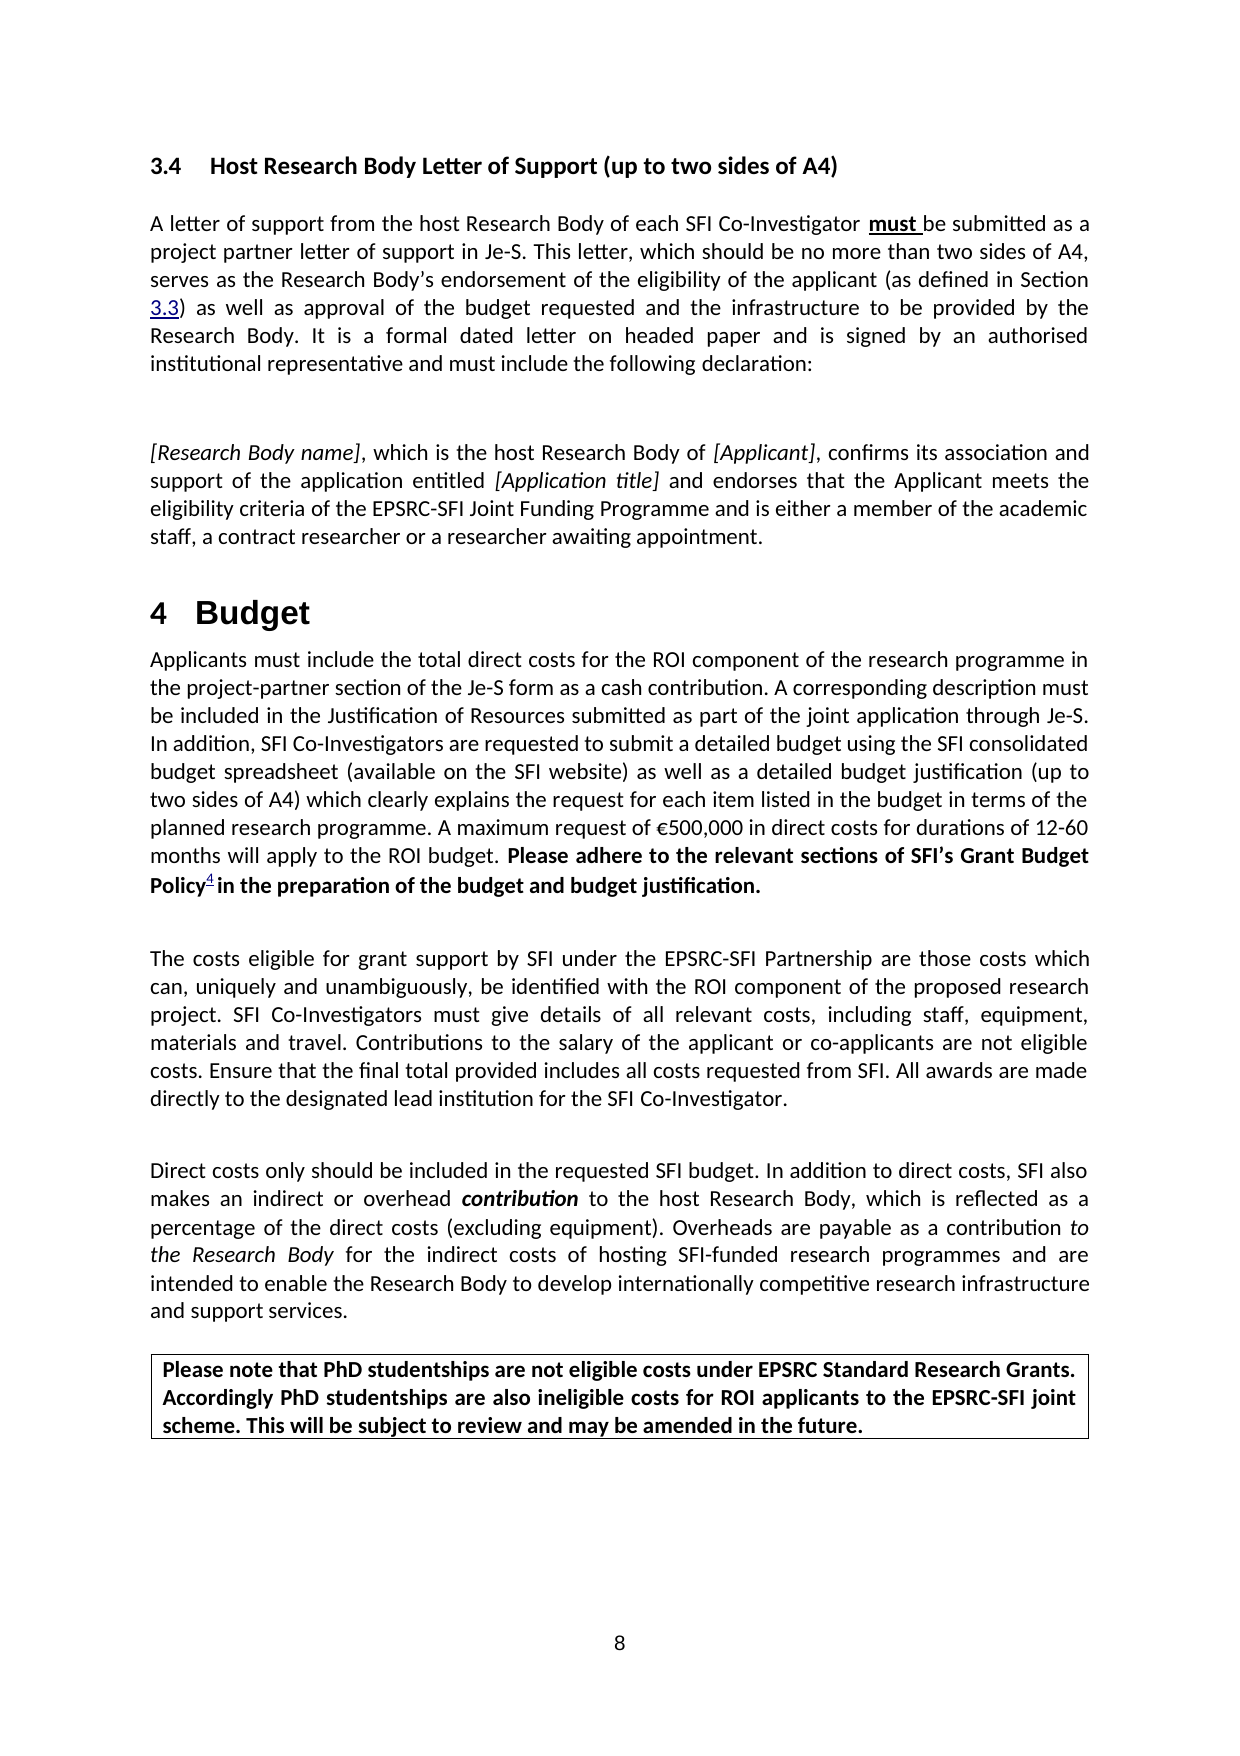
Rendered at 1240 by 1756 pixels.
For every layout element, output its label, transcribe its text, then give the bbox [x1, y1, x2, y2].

text A letter of support from the host Research Body of each SFI Co-Investigator must be submitted as a project partner letter of support in Je-S. This letter, which should be no more than two sides of A4, serves as the Research Body’s endorsement of the eligibility of the applicant (as defined in Section 3.3) as well as approval of the budget requested and the infrastructure to be provided by the Research Body. It is a formal dated letter on headed paper and is signed by an authorised institutional representative and must include the following declaration: [150, 209, 1090, 377]
subtitle Budget [150, 592, 1102, 632]
subtitle Host Research Body Letter of Support (up to two sides of A4) [150, 150, 1102, 180]
text [Research Body name], which is the host Research Body of [Applicant], confirms its association and support of the application entitled [Application title] and endorses that the Applicant meets the eligibility criteria of the EPSRC-SFI Joint Funding Programme and is either a member of the academic staff, a contract researcher or a researcher awaiting appointment. [150, 438, 1090, 550]
text Please note that PhD studentships are not eligible costs under EPSRC Standard Research Grants. Accordingly PhD studentships are also ineligible costs for ROI applicants to the EPSRC-SFI joint scheme. This will be subject to review and may be amended in the future. [162, 1355, 1078, 1438]
text Direct costs only should be included in the requested SFI budget. In addition to direct costs, SFI also makes an indirect or overhead contribution to the host Research Body, which is reflected as a percentage of the direct costs (excluding equipment). Overheads are payable as a contribution to the Research Body for the indirect costs of hosting SFI-funded research programmes and are intended to enable the Research Body to develop internationally competitive research infrastructure and support services. [150, 1157, 1090, 1325]
text Applicants must include the total direct costs for the ROI component of the research programme in the project-partner section of the Je-S form as a cash contribution. A corresponding description must be included in the Justification of Resources submitted as part of the joint application through Je-S. In addition, SFI Co-Investigators are requested to submit a detailed budget using the SFI consolidated budget spreadsheet (available on the SFI website) as well as a detailed budget justification (up to two sides of A4) which clearly explains the request for each item listed in the budget in terms of the planned research programme. A maximum request of €500,000 in direct costs for durations of 12-60 months will apply to the ROI budget. Please adhere to the relevant sections of SFI’s Grant Budget Policy4 in the preparation of the budget and budget justification. [150, 645, 1090, 899]
text The costs eligible for grant support by SFI under the EPSRC-SFI Partnership are those costs which can, uniquely and unambiguously, be identified with the ROI component of the proposed research project. SFI Co-Investigators must give details of all relevant costs, including staff, equipment, materials and travel. Contributions to the salary of the applicant or co-applicants are not eligible costs. Ensure that the final total provided includes all costs requested from SFI. All awards are made directly to the designated lead institution for the SFI Co-Investigator. [150, 944, 1090, 1112]
